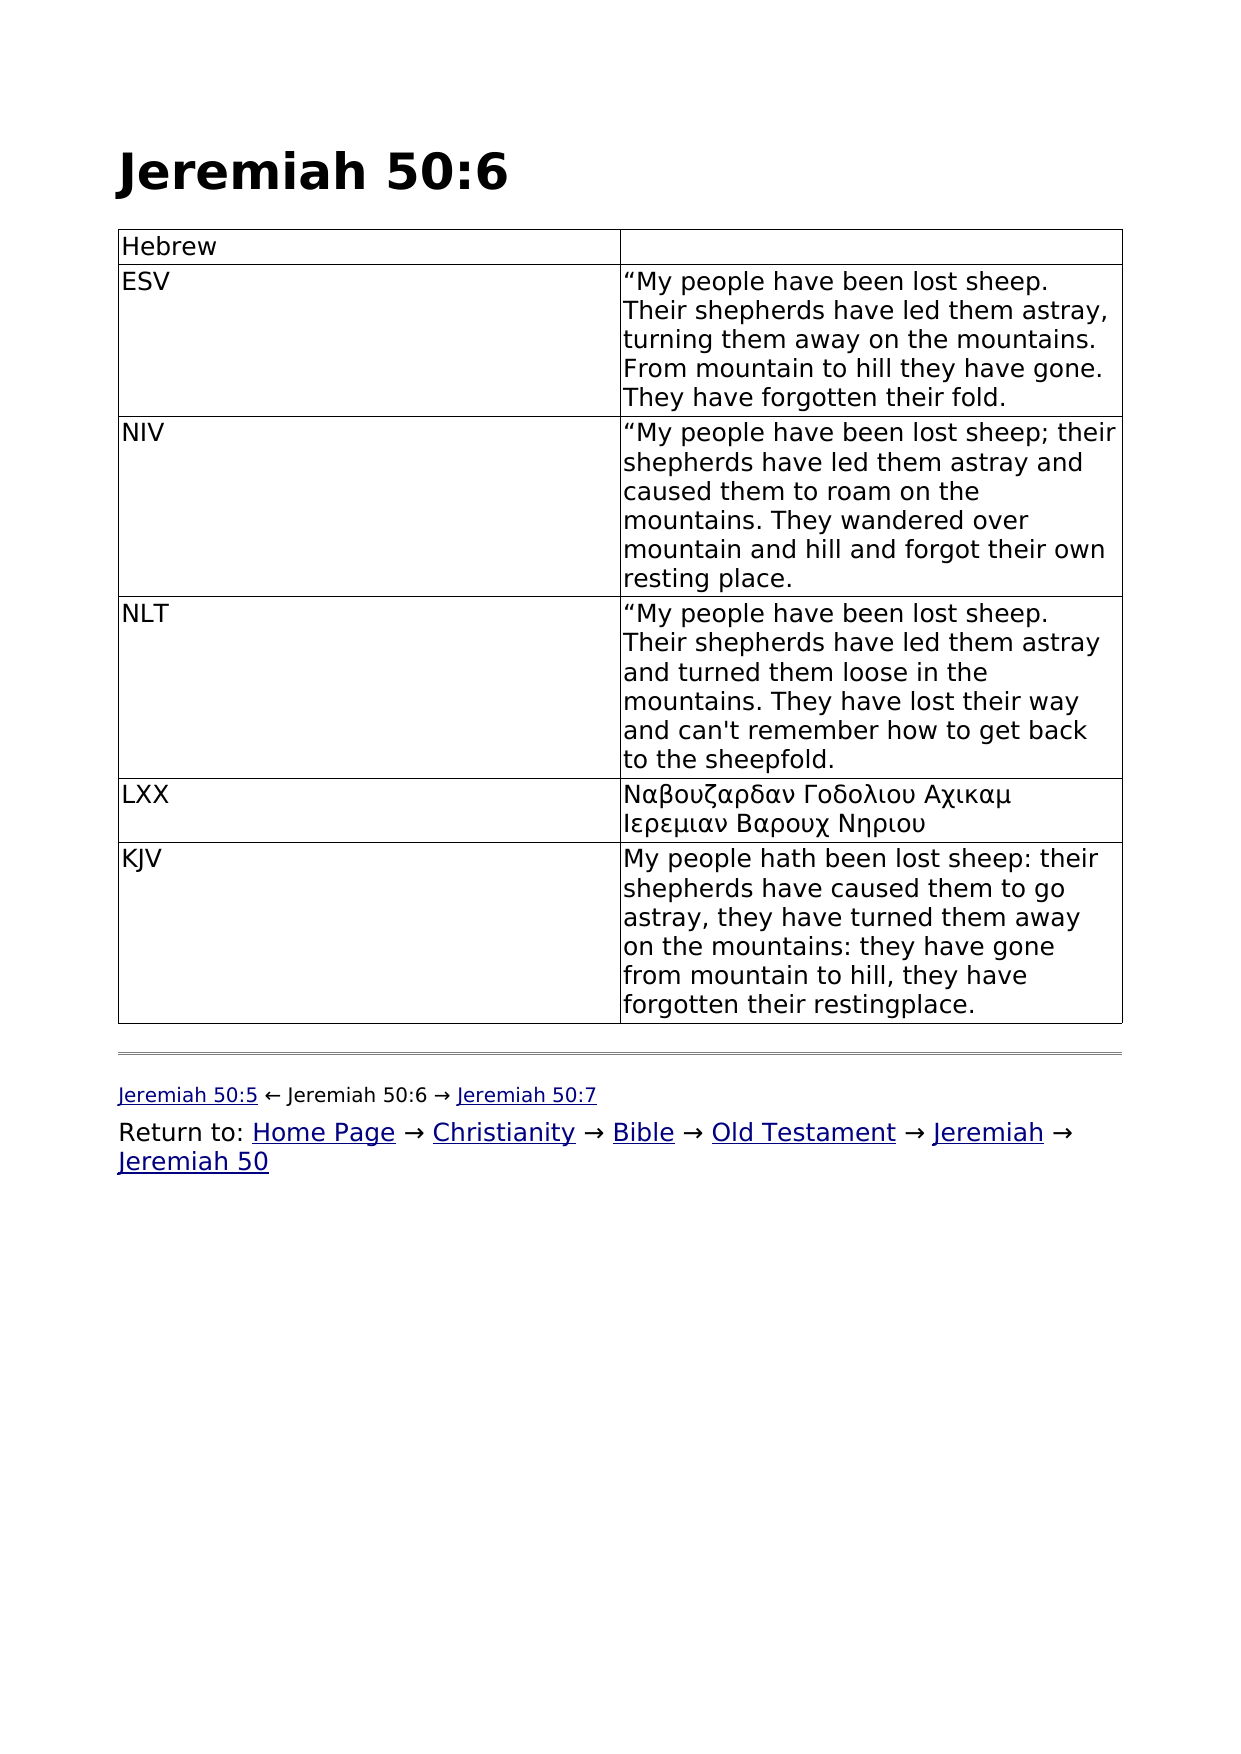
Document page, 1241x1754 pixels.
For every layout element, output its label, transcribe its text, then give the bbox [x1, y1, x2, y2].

table_header [621, 230, 1122, 264]
text Return to: Home Page → Christianity → Bible → Old Testament → Jeremiah → Jeremiah 50 [118, 1118, 1122, 1176]
text Jeremiah 50:5 ← Jeremiah 50:6 → Jeremiah 50:7 [118, 1084, 1122, 1118]
table_cell “My people have been lost sheep; their shepherds have led them astray and caused them to roam on the mountains. They wandered over mountain and hill and forgot their own resting place. [621, 417, 1122, 596]
table_cell ESV [119, 265, 620, 416]
table_cell “My people have been lost sheep. Their shepherds have led them astray, turning them away on the mountains. From mountain to hill they have gone. They have forgotten their fold. [621, 265, 1122, 416]
table_cell NIV [119, 417, 620, 596]
subtitle Jeremiah 50:6 [118, 143, 1122, 201]
table_cell LXX [119, 779, 620, 842]
table_cell NLT [119, 597, 620, 777]
table_cell “My people have been lost sheep. Their shepherds have led them astray and turned them loose in the mountains. They have lost their way and can't remember how to get back to the sheepfold. [621, 597, 1122, 777]
table_cell My people hath been lost sheep: their shepherds have caused them to go astray, they have turned them away on the mountains: they have gone from mountain to hill, they have forgotten their restingplace. [621, 843, 1122, 1023]
table_cell KJV [119, 843, 620, 1023]
table_cell Ναβουζαρδαν Γοδολιου Αχικαμ Ιερεμιαν Βαρουχ Νηριου [621, 779, 1122, 842]
table_header Hebrew [119, 230, 620, 264]
